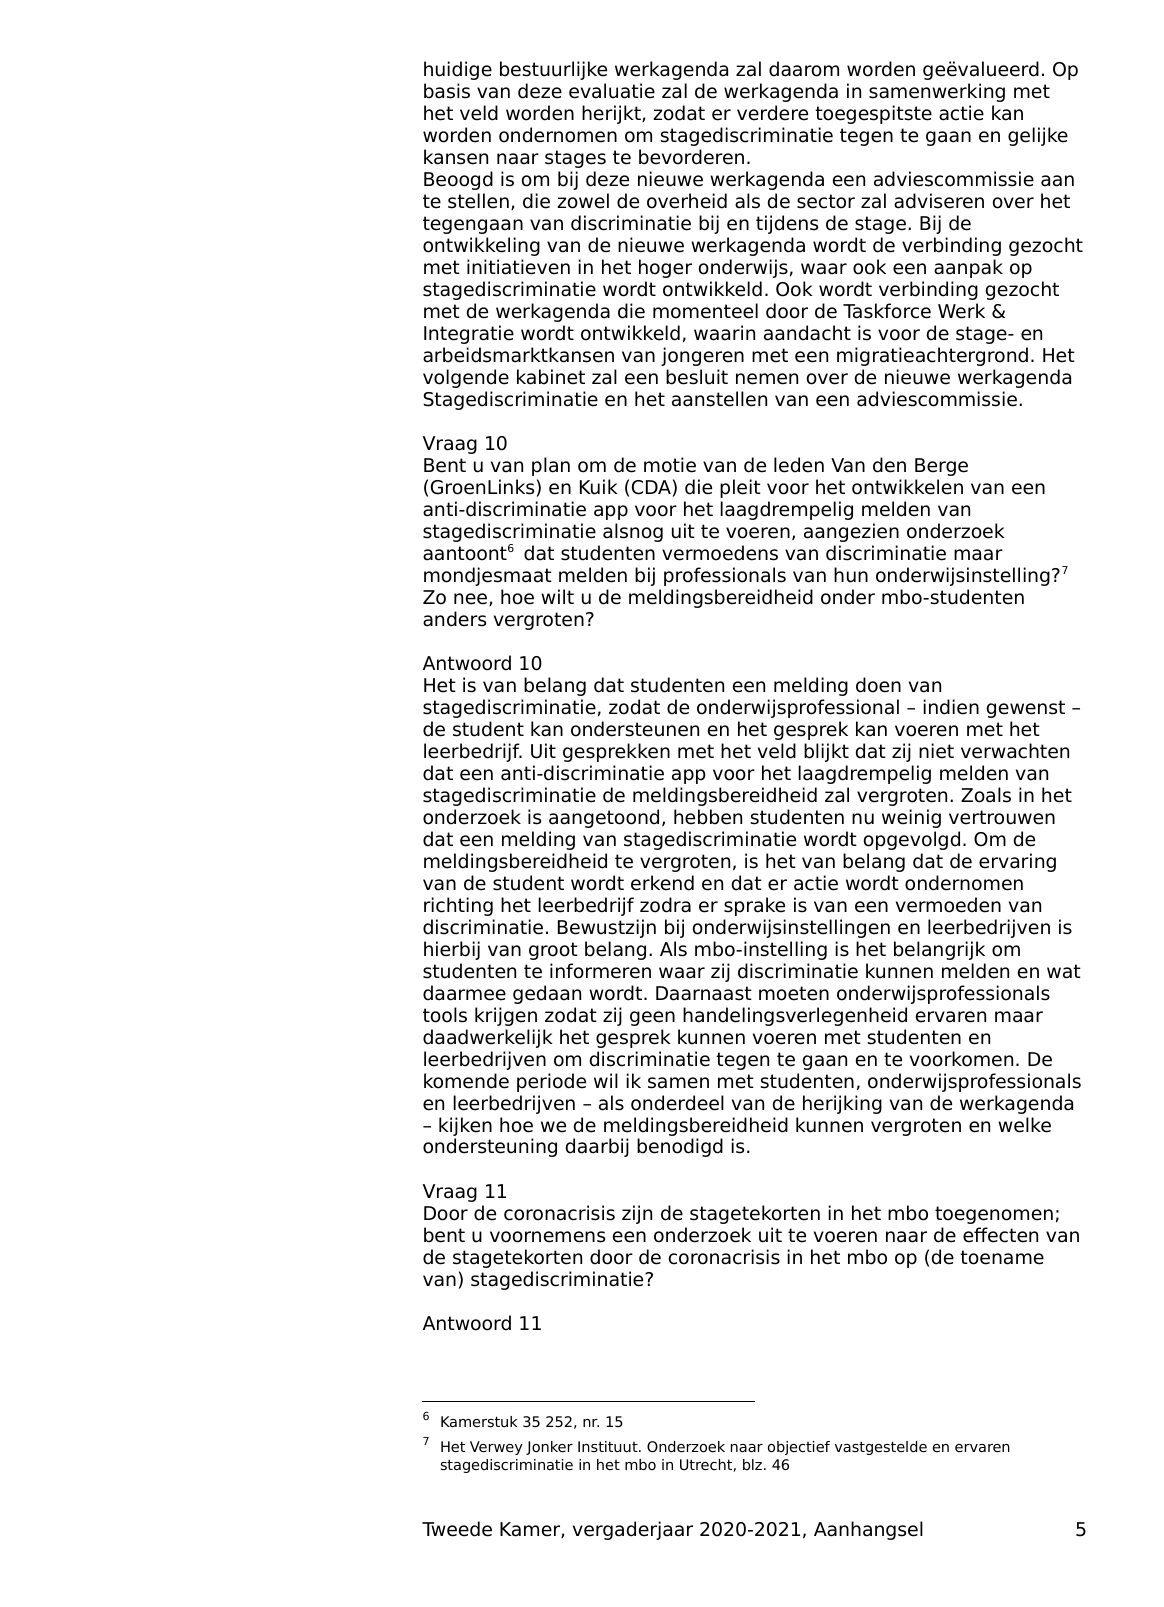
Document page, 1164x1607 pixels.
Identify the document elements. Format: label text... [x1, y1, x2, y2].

text Vraag 10 [422, 433, 1087, 455]
text Vraag 11 [422, 1181, 1087, 1203]
text Door de coronacrisis zijn de stagetekorten in het mbo toegenomen; bent u voornemens een onderzoek uit te voeren naar de effecten van de stagetekorten door de coronacrisis in het mbo op (de toename van) stagediscriminatie? [422, 1203, 1087, 1291]
text Het is van belang dat studenten een melding doen van stagediscriminatie, zodat de onderwijsprofessional – indien gewenst – de student kan ondersteunen en het gesprek kan voeren met het leerbedrijf. Uit gesprekken met het veld blijkt dat zij niet verwachten dat een anti-discriminatie app voor het laagdrempelig melden van stagediscriminatie de meldingsbereidheid zal vergroten. Zoals in het onderzoek is aangetoond, hebben studenten nu weinig vertrouwen dat een melding van stagediscriminatie wordt opgevolgd. Om de meldingsbereidheid te vergroten, is het van belang dat de ervaring van de student wordt erkend en dat er actie wordt ondernomen richting het leerbedrijf zodra er sprake is van een vermoeden van discriminatie. Bewustzijn bij onderwijsinstellingen en leerbedrijven is hierbij van groot belang. Als mbo-instelling is het belangrijk om studenten te informeren waar zij discriminatie kunnen melden en wat daarmee gedaan wordt. Daarnaast moeten onderwijsprofessionals tools krijgen zodat zij geen handelingsverlegenheid ervaren maar daadwerkelijk het gesprek kunnen voeren met studenten en leerbedrijven om discriminatie tegen te gaan en te voorkomen. De komende periode wil ik samen met studenten, onderwijsprofessionals en leerbedrijven – als onderdeel van de herijking van de werkagenda – kijken hoe we de meldingsbereidheid kunnen vergroten en welke ondersteuning daarbij benodigd is. [422, 675, 1087, 1158]
text Antwoord 11 [422, 1313, 1087, 1335]
text Beoogd is om bij deze nieuwe werkagenda een adviescommissie aan te stellen, die zowel de overheid als de sector zal adviseren over het tegengaan van discriminatie bij en tijdens de stage. Bij de ontwikkeling van de nieuwe werkagenda wordt de verbinding gezocht met initiatieven in het hoger onderwijs, waar ook een aanpak op stagediscriminatie wordt ontwikkeld. Ook wordt verbinding gezocht met de werkagenda die momenteel door de Taskforce Werk & Integratie wordt ontwikkeld, waarin aandacht is voor de stage- en arbeidsmarktkansen van jongeren met een migratieachtergrond. Het volgende kabinet zal een besluit nemen over de nieuwe werkagenda Stagediscriminatie en het aanstellen van een adviescommissie. [422, 169, 1087, 411]
text Kamerstuk 35 252, nr. 15 [422, 1410, 1087, 1432]
text Antwoord 10 [422, 653, 1087, 675]
text Bent u van plan om de motie van de leden Van den Berge (GroenLinks) en Kuik (CDA) die pleit voor het ontwikkelen van een anti-discriminatie app voor het laagdrempelig melden van stagediscriminatie alsnog uit te voeren, aangezien onderzoek aantoont dat studenten vermoedens van discriminatie maar mondjesmaat melden bij professionals van hun onderwijsinstelling? Zo nee, hoe wilt u de meldingsbereidheid onder mbo-studenten anders vergroten? [422, 455, 1087, 631]
text huidige bestuurlijke werkagenda zal daarom worden geëvalueerd. Op basis van deze evaluatie zal de werkagenda in samenwerking met het veld worden herijkt, zodat er verdere toegespitste actie kan worden ondernomen om stagediscriminatie tegen te gaan en gelijke kansen naar stages te bevorderen. [422, 59, 1087, 169]
text Het Verwey Jonker Instituut. Onderzoek naar objectief vastgestelde en ervaren stagediscriminatie in het mbo in Utrecht, blz. 46 [422, 1435, 1087, 1474]
